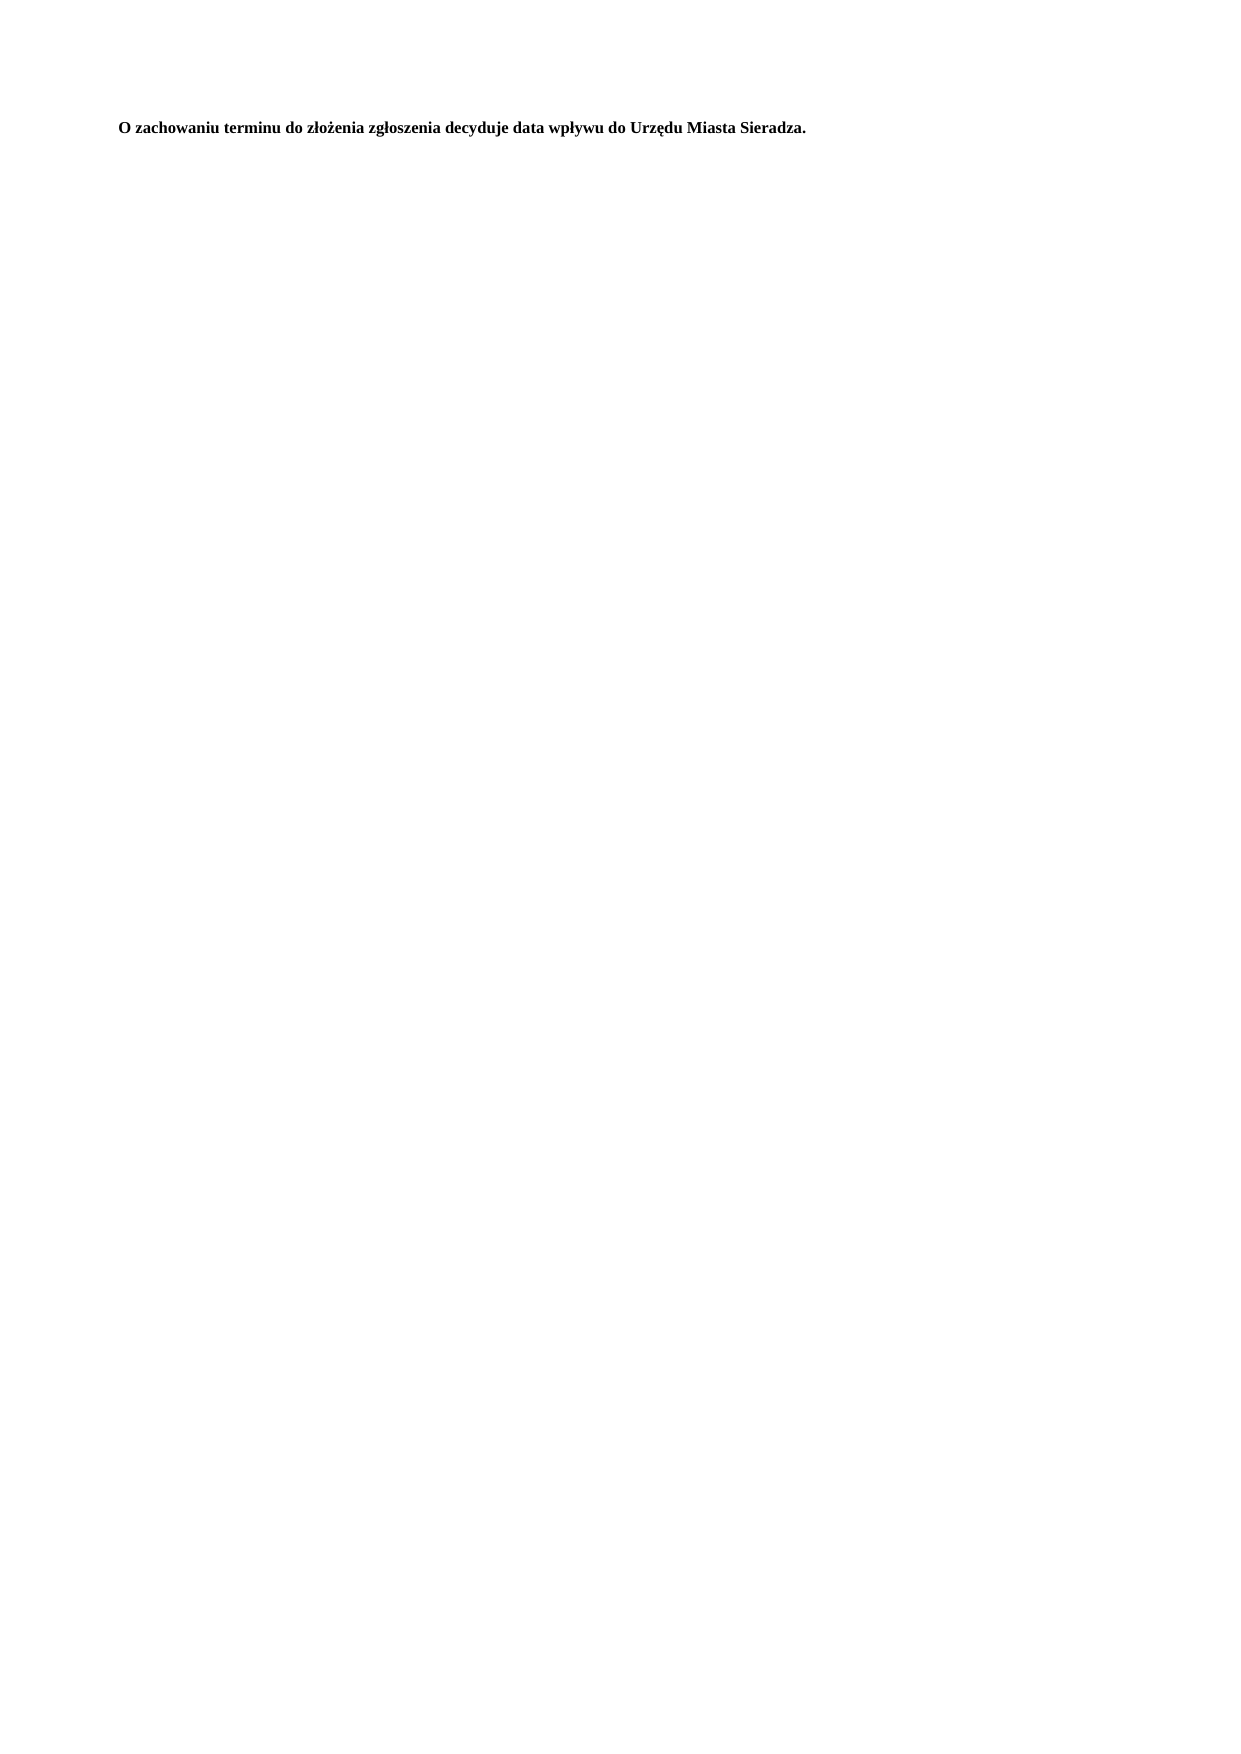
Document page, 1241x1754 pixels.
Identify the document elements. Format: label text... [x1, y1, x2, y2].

text O zachowaniu terminu do złożenia zgłoszenia decyduje data wpływu do Urzędu Miasta Sieradza. [118, 118, 1122, 137]
